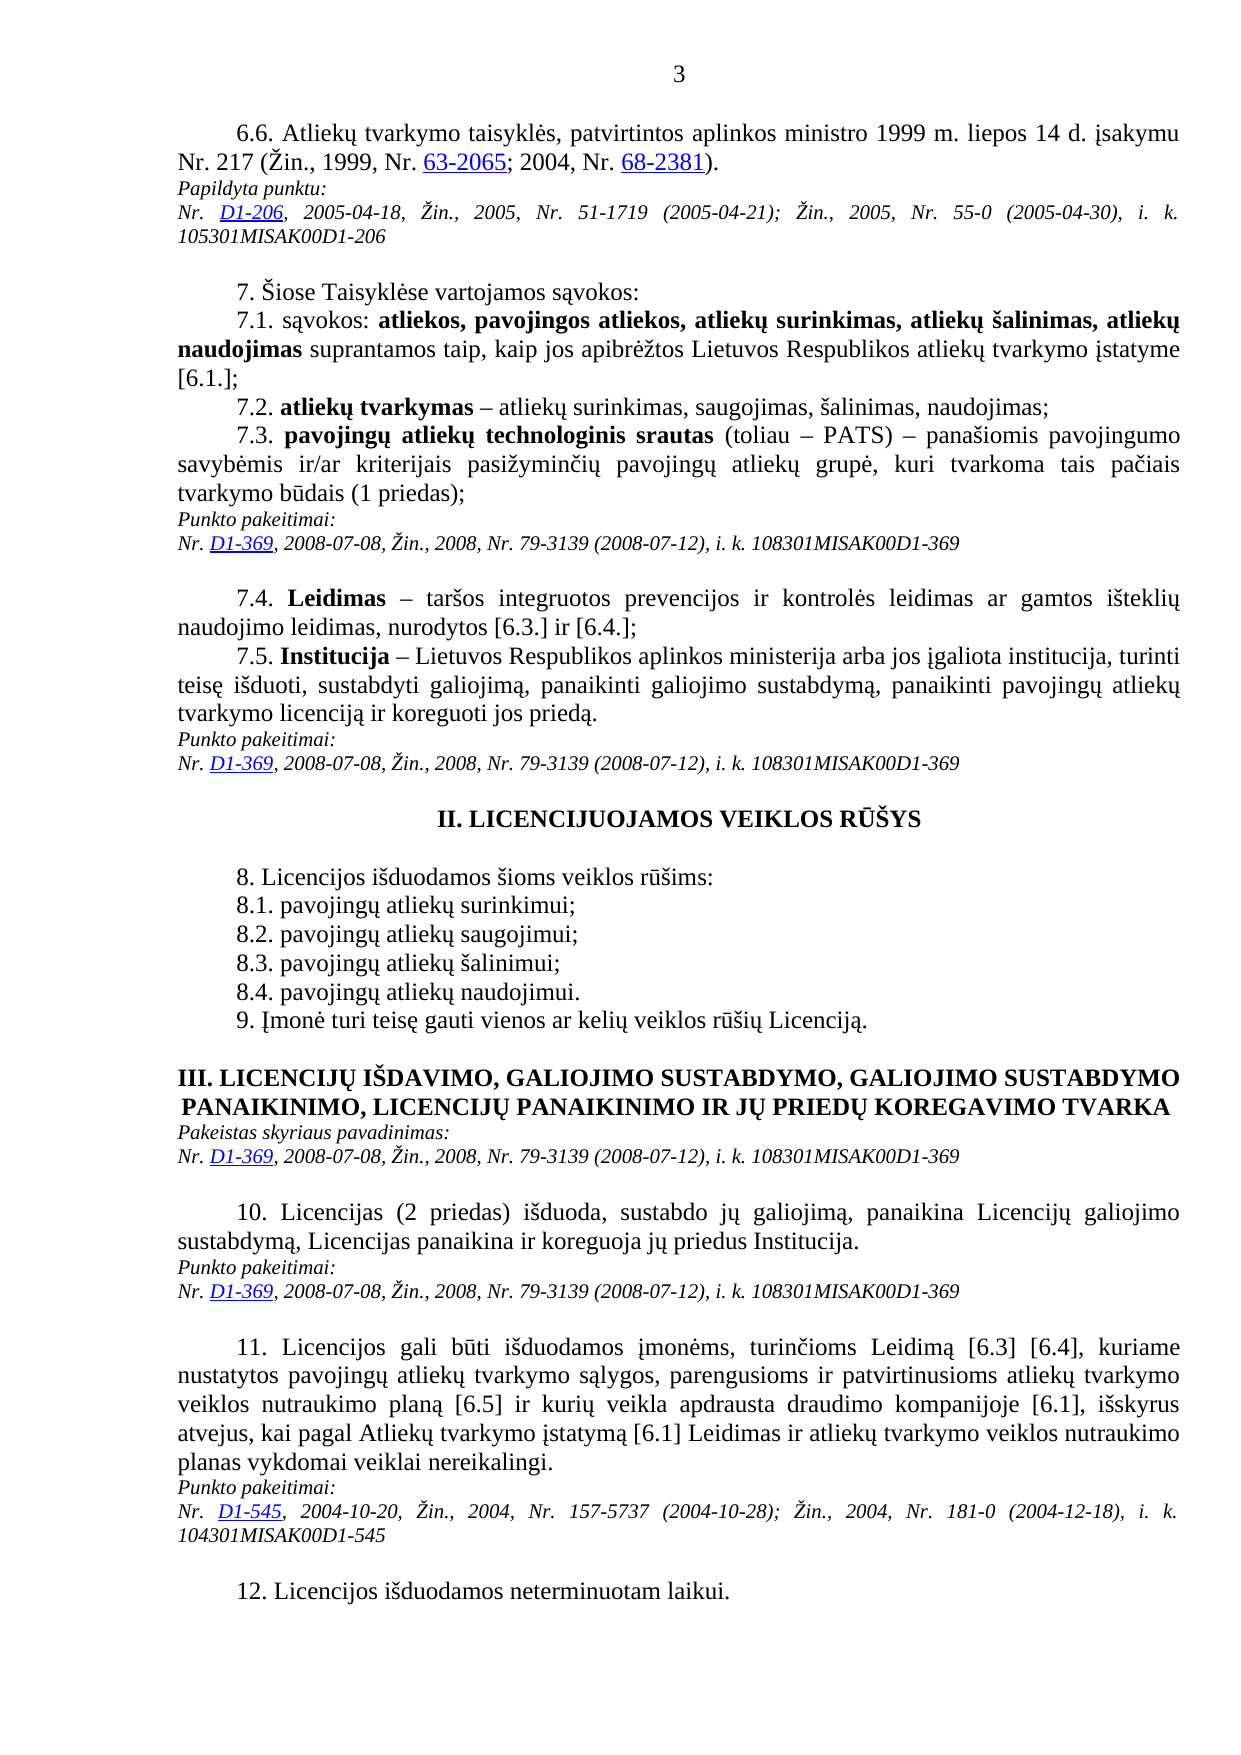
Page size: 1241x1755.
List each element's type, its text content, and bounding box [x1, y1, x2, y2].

text 7.4. Leidimas – taršos integruotos prevencijos ir kontrolės leidimas ar gamtos išteklių naudojimo leidimas, nurodytos [6.3.] ir [6.4.]; [177, 583, 1181, 641]
text Punkto pakeitimai: [177, 727, 1181, 751]
text 7.1. sąvokos: atliekos, pavojingos atliekos, atliekų surinkimas, atliekų šalinimas, atliekų naudojimas suprantamos taip, kaip jos apibrėžtos Lietuvos Respublikos atliekų tvarkymo įstatyme [6.1.]; [177, 305, 1181, 392]
text Nr. D1-545, 2004-10-20, Žin., 2004, Nr. 157-5737 (2004-10-28); Žin., 2004, Nr. 181-0 (2004-12-18), i. k. 104301MISAK00D1-545 [177, 1499, 1181, 1547]
text 10. Licencijas (2 priedas) išduoda, sustabdo jų galiojimą, panaikina Licencijų galiojimo sustabdymą, Licencijas panaikina ir koreguoja jų priedus Institucija. [177, 1197, 1181, 1255]
text 9. Įmonė turi teisę gauti vienos ar kelių veiklos rūšių Licenciją. [177, 1005, 1181, 1034]
text Punkto pakeitimai: [177, 1255, 1181, 1279]
text Nr. D1-369, 2008-07-08, Žin., 2008, Nr. 79-3139 (2008-07-12), i. k. 108301MISAK00D1-369 [177, 531, 1181, 555]
text 7. Šiose Taisyklėse vartojamos sąvokos: [177, 277, 1181, 305]
text 8.1. pavojingų atliekų surinkimui; [177, 890, 1181, 919]
text 11. Licencijos gali būti išduodamos įmonėms, turinčioms Leidimą [6.3] [6.4], kuriame nustatytos pavojingų atliekų tvarkymo sąlygos, parengusioms ir patvirtinusioms atliekų tvarkymo veiklos nutraukimo planą [6.5] ir kurių veikla apdrausta draudimo kompanijoje [6.1], išskyrus atvejus, kai pagal Atliekų tvarkymo įstatymą [6.1] Leidimas ir atliekų tvarkymo veiklos nutraukimo planas vykdomai veiklai nereikalingi. [177, 1332, 1181, 1475]
text Nr. D1-369, 2008-07-08, Žin., 2008, Nr. 79-3139 (2008-07-12), i. k. 108301MISAK00D1-369 [177, 1144, 1181, 1168]
text 12. Licencijos išduodamos neterminuotam laikui. [177, 1576, 1181, 1605]
text Nr. D1-206, 2005-04-18, Žin., 2005, Nr. 51-1719 (2005-04-21); Žin., 2005, Nr. 55-0 (2005-04-30), i. k. 105301MISAK00D1-206 [177, 200, 1181, 248]
text 8. Licencijos išduodamos šioms veiklos rūšims: [177, 862, 1181, 890]
text 6.6. Atliekų tvarkymo taisyklės, patvirtintos aplinkos ministro 1999 m. liepos 14 d. įsakymu Nr. 217 (Žin., 1999, Nr. 63-2065; 2004, Nr. 68-2381). [177, 118, 1181, 176]
text Pakeistas skyriaus pavadinimas: [177, 1120, 1181, 1144]
text Punkto pakeitimai: [177, 1475, 1181, 1499]
text 7.5. Institucija – Lietuvos Respublikos aplinkos ministerija arba jos įgaliota institucija, turinti teisę išduoti, sustabdyti galiojimą, panaikinti galiojimo sustabdymą, panaikinti pavojingų atliekų tvarkymo licenciją ir koreguoti jos priedą. [177, 641, 1181, 727]
text 8.3. pavojingų atliekų šalinimui; [177, 948, 1181, 977]
text 7.3. pavojingų atliekų technologinis srautas (toliau – PATS) – panašiomis pavojingumo savybėmis ir/ar kriterijais pasižyminčių pavojingų atliekų grupė, kuri tvarkoma tais pačiais tvarkymo būdais (1 priedas); [177, 420, 1181, 507]
text Nr. D1-369, 2008-07-08, Žin., 2008, Nr. 79-3139 (2008-07-12), i. k. 108301MISAK00D1-369 [177, 1279, 1181, 1303]
text III. LICENCIJŲ IŠDAVIMO, GALIOJIMO SUSTABDYMO, GALIOJIMO SUSTABDYMO PANAIKINIMO, LICENCIJŲ PANAIKINIMO IR JŲ PRIEDŲ KOREGAVIMO TVARKA [177, 1063, 1181, 1120]
text 8.2. pavojingų atliekų saugojimui; [177, 919, 1181, 948]
text Nr. D1-369, 2008-07-08, Žin., 2008, Nr. 79-3139 (2008-07-12), i. k. 108301MISAK00D1-369 [177, 751, 1181, 775]
text Papildyta punktu: [177, 176, 1181, 200]
text Punkto pakeitimai: [177, 507, 1181, 531]
text II. LICENCIJUOJAMOS VEIKLOS RŪŠYS [177, 804, 1181, 833]
text 7.2. atliekų tvarkymas – atliekų surinkimas, saugojimas, šalinimas, naudojimas; [177, 392, 1181, 420]
text 8.4. pavojingų atliekų naudojimui. [177, 977, 1181, 1005]
